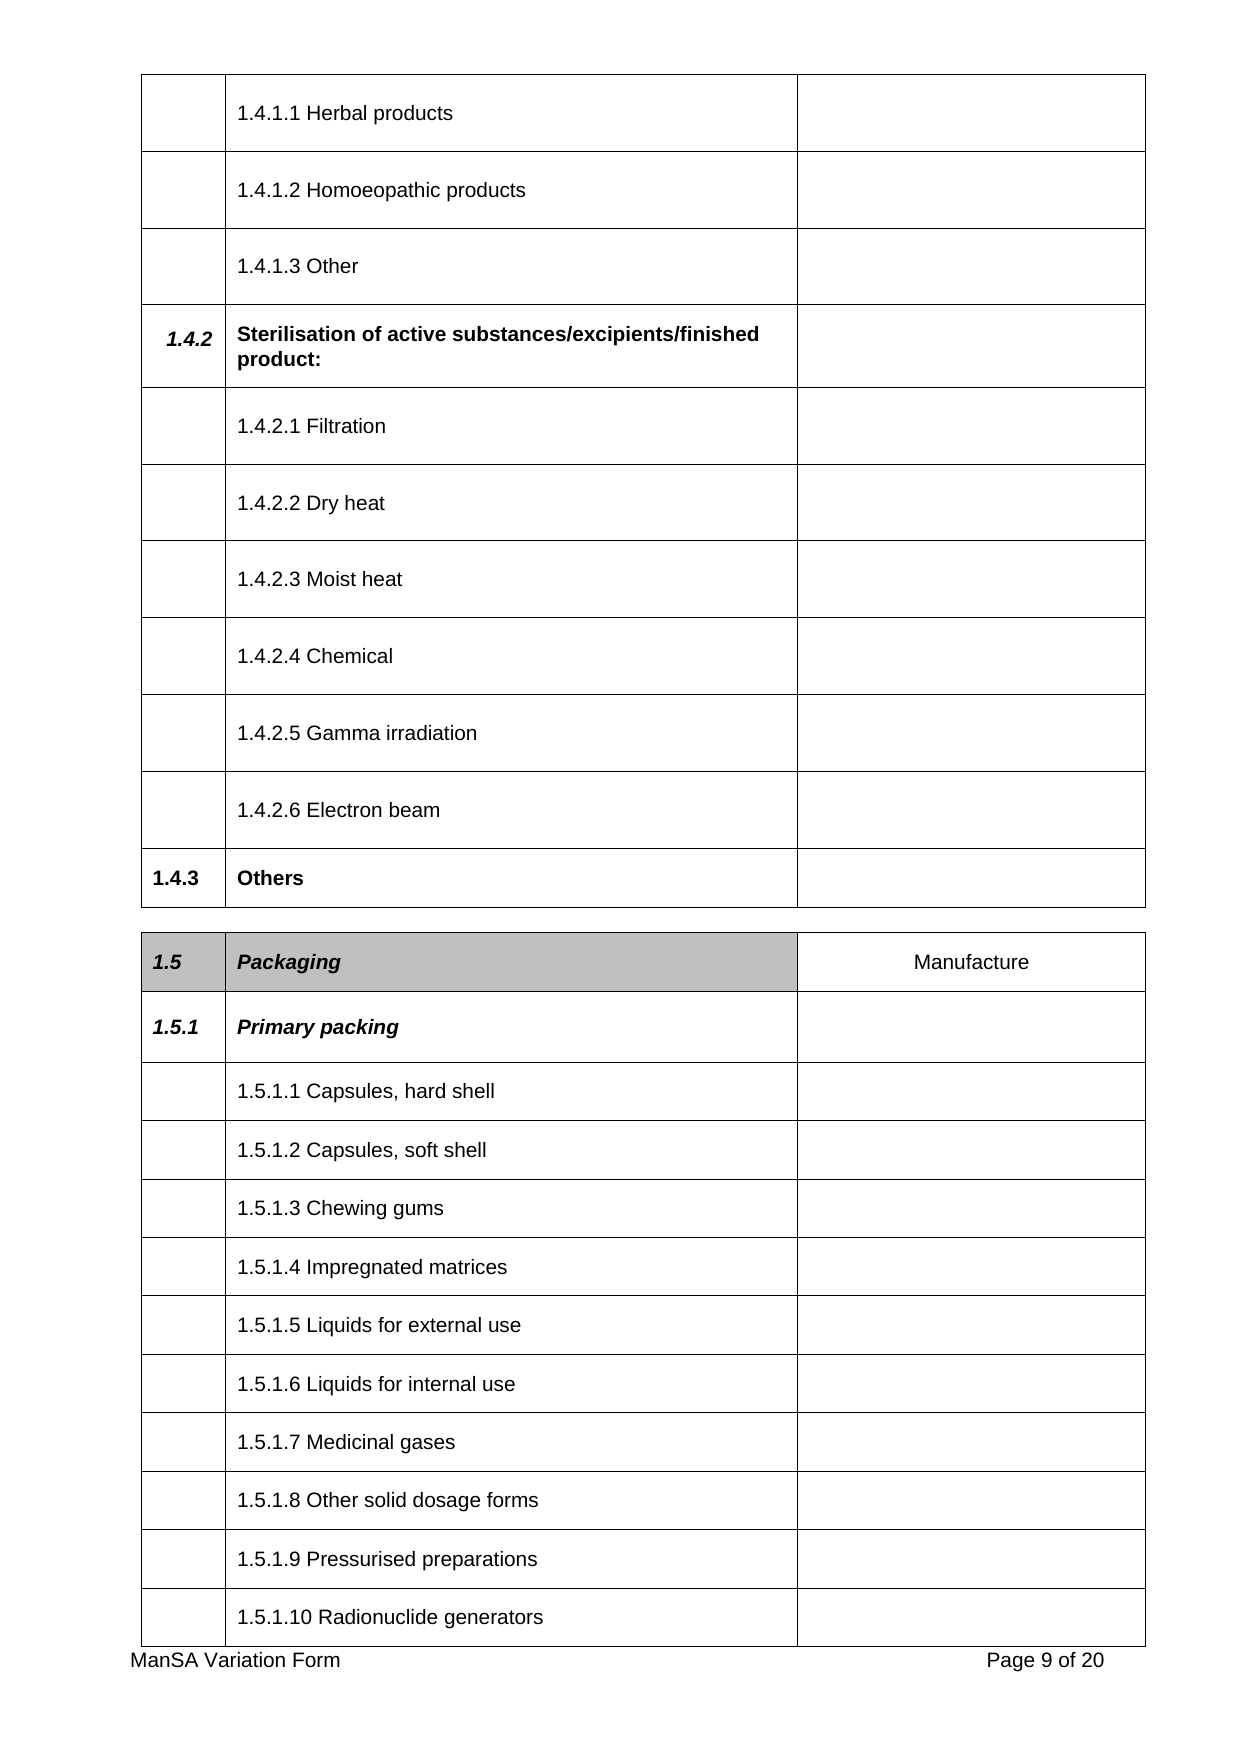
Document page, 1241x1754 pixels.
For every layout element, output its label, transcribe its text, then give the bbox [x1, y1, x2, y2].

table_cell [142, 1238, 225, 1295]
table_cell [142, 75, 225, 151]
table_cell 1.5.1.5 Liquids for external use [226, 1296, 797, 1354]
table_cell [142, 695, 225, 771]
table_cell [142, 229, 225, 304]
table_cell [142, 388, 225, 464]
table_cell 1.5.1.9 Pressurised preparations [226, 1530, 797, 1587]
table_cell 1.4.2.1 Filtration [226, 388, 797, 464]
table_cell [798, 772, 1145, 847]
table_header Manufacture [798, 933, 1145, 991]
table_cell [142, 152, 225, 227]
table_cell [142, 465, 225, 540]
table_cell [798, 229, 1145, 304]
table_cell [142, 1180, 225, 1237]
table_cell [798, 1413, 1145, 1471]
table_cell [798, 1472, 1145, 1529]
table_cell [798, 849, 1145, 907]
table_cell 1.4.2.5 Gamma irradiation [226, 695, 797, 771]
table_cell 1.4.3 [142, 849, 225, 907]
table_cell 1.4.1.3 Other [226, 229, 797, 304]
table_cell [798, 1238, 1145, 1295]
table_cell [798, 1296, 1145, 1354]
table_cell [142, 1413, 225, 1471]
table_cell [798, 618, 1145, 694]
table_cell [798, 695, 1145, 771]
table_cell [798, 388, 1145, 464]
table_cell 1.5.1.8 Other solid dosage forms [226, 1472, 797, 1529]
table_cell 1.5.1.3 Chewing gums [226, 1180, 797, 1237]
table_cell 1.5.1 [142, 992, 225, 1062]
table_cell Primary packing [226, 992, 797, 1062]
table_cell [142, 1296, 225, 1354]
table_cell 1.5.1.4 Impregnated matrices [226, 1238, 797, 1295]
table_cell [142, 1063, 225, 1120]
table_cell [798, 465, 1145, 540]
table_cell [142, 1589, 225, 1646]
table_cell [798, 1355, 1145, 1412]
table_cell Others [226, 849, 797, 907]
table_cell [142, 1355, 225, 1412]
table_cell [142, 1530, 225, 1587]
table_cell 1.4.2 [142, 305, 225, 387]
table_cell 1.4.2.3 Moist heat [226, 541, 797, 617]
table_cell [798, 1589, 1145, 1646]
table_cell [798, 1530, 1145, 1587]
table_cell [798, 1180, 1145, 1237]
table_cell [798, 305, 1145, 387]
table_header Packaging [226, 933, 797, 991]
table_header 1.5 [142, 933, 225, 991]
table_cell 1.5.1.10 Radionuclide generators [226, 1589, 797, 1646]
table_cell 1.5.1.1 Capsules, hard shell [226, 1063, 797, 1120]
table_cell [798, 1063, 1145, 1120]
table_cell [142, 618, 225, 694]
table_cell 1.4.2.4 Chemical [226, 618, 797, 694]
table_cell 1.5.1.6 Liquids for internal use [226, 1355, 797, 1412]
table_cell [798, 992, 1145, 1062]
table_cell 1.5.1.2 Capsules, soft shell [226, 1121, 797, 1178]
table_cell 1.4.1.1 Herbal products [226, 75, 797, 151]
table_cell [142, 541, 225, 617]
table_cell 1.5.1.7 Medicinal gases [226, 1413, 797, 1471]
table_cell [798, 75, 1145, 151]
table_cell [798, 152, 1145, 227]
table_cell [142, 1472, 225, 1529]
table_cell [142, 1121, 225, 1178]
table_cell Sterilisation of active substances/excipients/finished product: [226, 305, 797, 387]
table_cell [798, 1121, 1145, 1178]
table_cell 1.4.1.2 Homoeopathic products [226, 152, 797, 227]
table_cell [142, 772, 225, 847]
table_cell [798, 541, 1145, 617]
table_cell 1.4.2.2 Dry heat [226, 465, 797, 540]
table_cell 1.4.2.6 Electron beam [226, 772, 797, 847]
